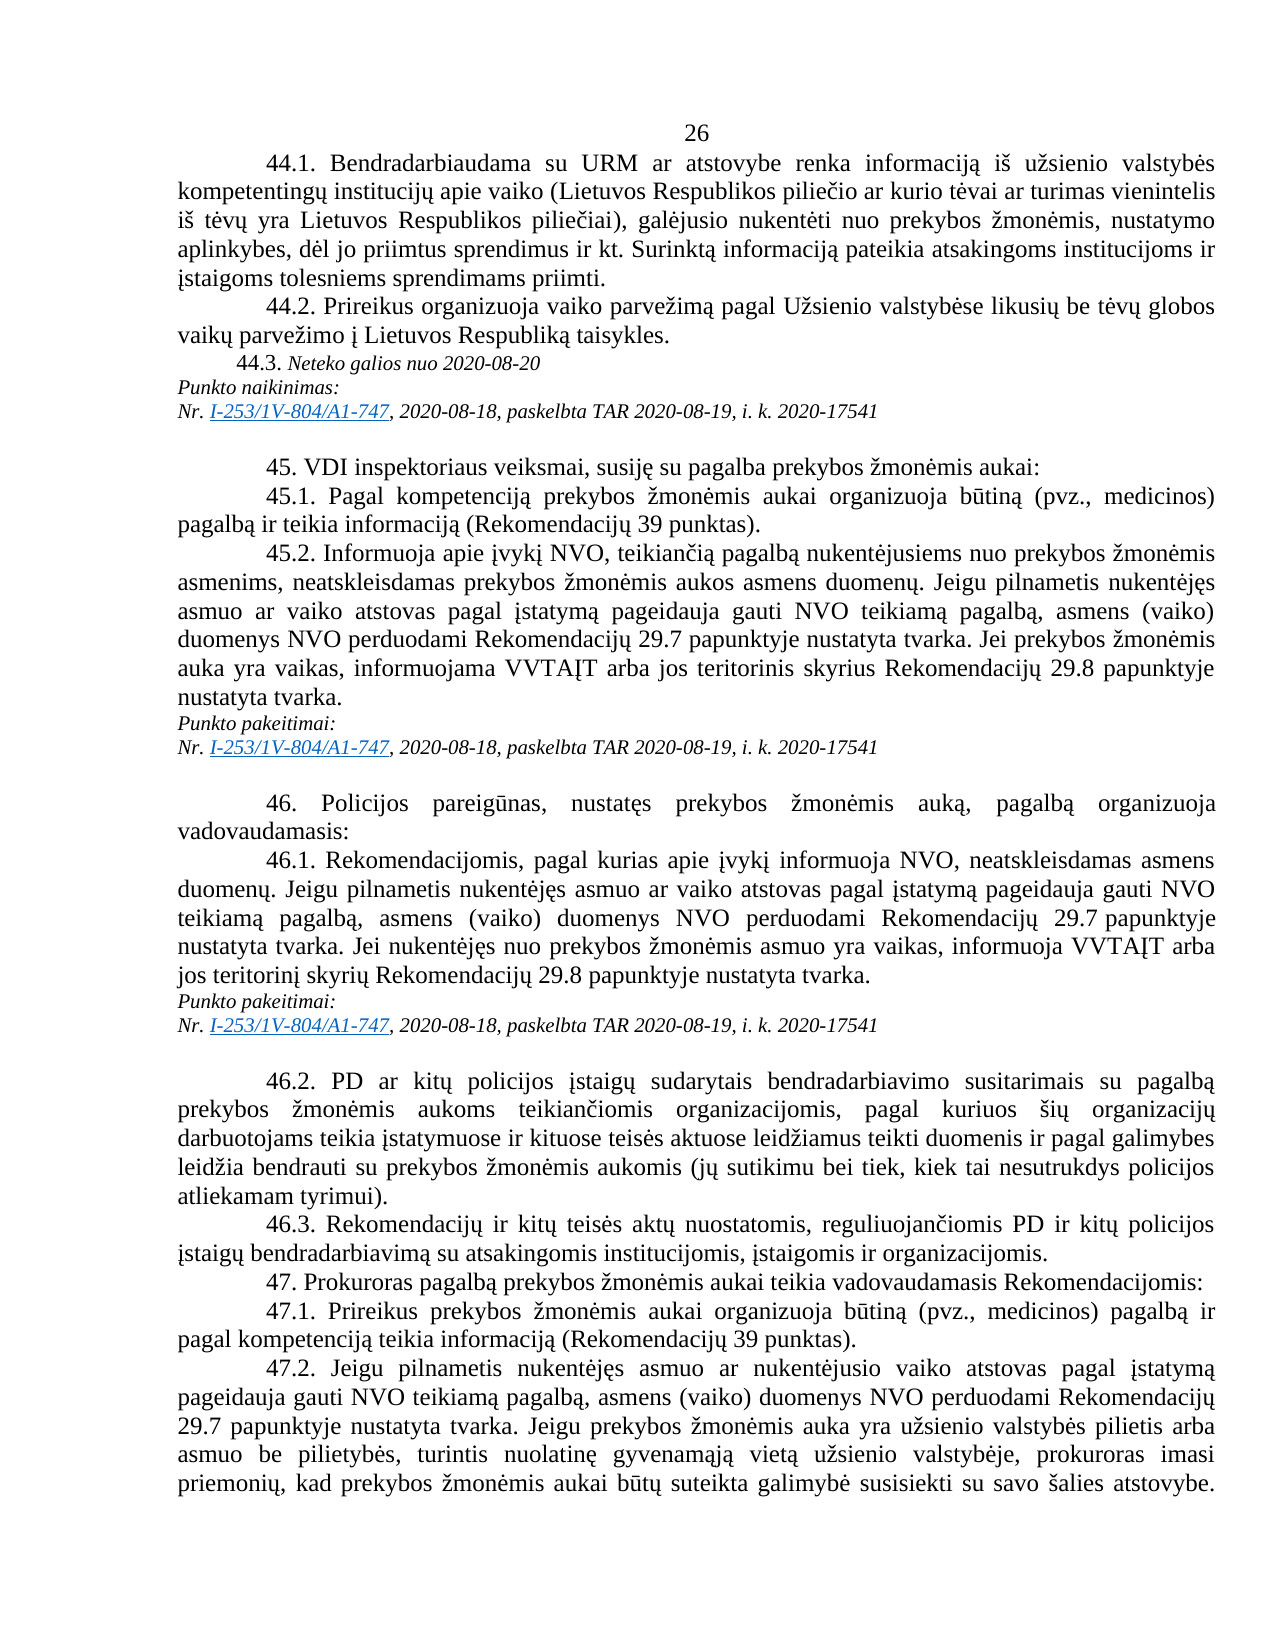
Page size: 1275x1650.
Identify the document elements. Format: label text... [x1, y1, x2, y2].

text 47.2. Jeigu pilnametis nukentėjęs asmuo ar nukentėjusio vaiko atstovas pagal įstatymą pageidauja gauti NVO teikiamą pagalbą, asmens (vaiko) duomenys NVO perduodami Rekomendacijų 29.7 papunktyje nustatyta tvarka. Jeigu prekybos žmonėmis auka yra užsienio valstybės pilietis arba asmuo be pilietybės, turintis nuolatinę gyvenamąją vietą užsienio valstybėje, prokuroras imasi priemonių, kad prekybos žmonėmis aukai būtų suteikta galimybė susisiekti su savo šalies atstovybe. [177, 1353, 1216, 1497]
text Punkto pakeitimai: [177, 711, 1216, 735]
text 46.1. Rekomendacijomis, pagal kurias apie įvykį informuoja NVO, neatskleisdamas asmens duomenų. Jeigu pilnametis nukentėjęs asmuo ar vaiko atstovas pagal įstatymą pageidauja gauti NVO teikiamą pagalbą, asmens (vaiko) duomenys NVO perduodami Rekomendacijų 29.7 papunktyje nustatyta tvarka. Jei nukentėjęs nuo prekybos žmonėmis asmuo yra vaikas, informuoja VVTAĮT arba jos teritorinį skyrių Rekomendacijų 29.8 papunktyje nustatyta tvarka. [177, 845, 1216, 989]
text 45.2. Informuoja apie įvykį NVO, teikiančią pagalbą nukentėjusiems nuo prekybos žmonėmis asmenims, neatskleisdamas prekybos žmonėmis aukos asmens duomenų. Jeigu pilnametis nukentėjęs asmuo ar vaiko atstovas pagal įstatymą pageidauja gauti NVO teikiamą pagalbą, asmens (vaiko) duomenys NVO perduodami Rekomendacijų 29.7 papunktyje nustatyta tvarka. Jei prekybos žmonėmis auka yra vaikas, informuojama VVTAĮT arba jos teritorinis skyrius Rekomendacijų 29.8 papunktyje nustatyta tvarka. [177, 538, 1216, 711]
text 47. Prokuroras pagalbą prekybos žmonėmis aukai teikia vadovaudamasis Rekomendacijomis: [177, 1267, 1216, 1296]
text 44.3. Neteko galios nuo 2020-08-20 [177, 349, 1216, 375]
text Punkto pakeitimai: [177, 989, 1216, 1013]
text 45.1. Pagal kompetenciją prekybos žmonėmis aukai organizuoja būtiną (pvz., medicinos) pagalbą ir teikia informaciją (Rekomendacijų 39 punktas). [177, 481, 1216, 538]
text Nr. I-253/1V-804/A1-747, 2020-08-18, paskelbta TAR 2020-08-19, i. k. 2020-17541 [177, 399, 1216, 423]
text 45. VDI inspektoriaus veiksmai, susiję su pagalba prekybos žmonėmis aukai: [177, 452, 1216, 481]
text 46. Policijos pareigūnas, nustatęs prekybos žmonėmis auką, pagalbą organizuoja vadovaudamasis: [177, 788, 1216, 845]
text 44.1. Bendradarbiaudama su URM ar atstovybe renka informaciją iš užsienio valstybės kompetentingų institucijų apie vaiko (Lietuvos Respublikos piliečio ar kurio tėvai ar turimas vienintelis iš tėvų yra Lietuvos Respublikos piliečiai), galėjusio nukentėti nuo prekybos žmonėmis, nustatymo aplinkybes, dėl jo priimtus sprendimus ir kt. Surinktą informaciją pateikia atsakingoms institucijoms ir įstaigoms tolesniems sprendimams priimti. [177, 148, 1216, 291]
text 47.1. Prireikus prekybos žmonėmis aukai organizuoja būtiną (pvz., medicinos) pagalbą ir pagal kompetenciją teikia informaciją (Rekomendacijų 39 punktas). [177, 1296, 1216, 1353]
text 44.2. Prireikus organizuoja vaiko parvežimą pagal Užsienio valstybėse likusių be tėvų globos vaikų parvežimo į Lietuvos Respubliką taisykles. [177, 291, 1216, 349]
text 46.3. Rekomendacijų ir kitų teisės aktų nuostatomis, reguliuojančiomis PD ir kitų policijos įstaigų bendradarbiavimą su atsakingomis institucijomis, įstaigomis ir organizacijomis. [177, 1209, 1216, 1267]
text 46.2. PD ar kitų policijos įstaigų sudarytais bendradarbiavimo susitarimais su pagalbą prekybos žmonėmis aukoms teikiančiomis organizacijomis, pagal kuriuos šių organizacijų darbuotojams teikia įstatymuose ir kituose teisės aktuose leidžiamus teikti duomenis ir pagal galimybes leidžia bendrauti su prekybos žmonėmis aukomis (jų sutikimu bei tiek, kiek tai nesutrukdys policijos atliekamam tyrimui). [177, 1066, 1216, 1209]
text Punkto naikinimas: [177, 375, 1216, 399]
text Nr. I-253/1V-804/A1-747, 2020-08-18, paskelbta TAR 2020-08-19, i. k. 2020-17541 [177, 1013, 1216, 1037]
text Nr. I-253/1V-804/A1-747, 2020-08-18, paskelbta TAR 2020-08-19, i. k. 2020-17541 [177, 735, 1216, 759]
